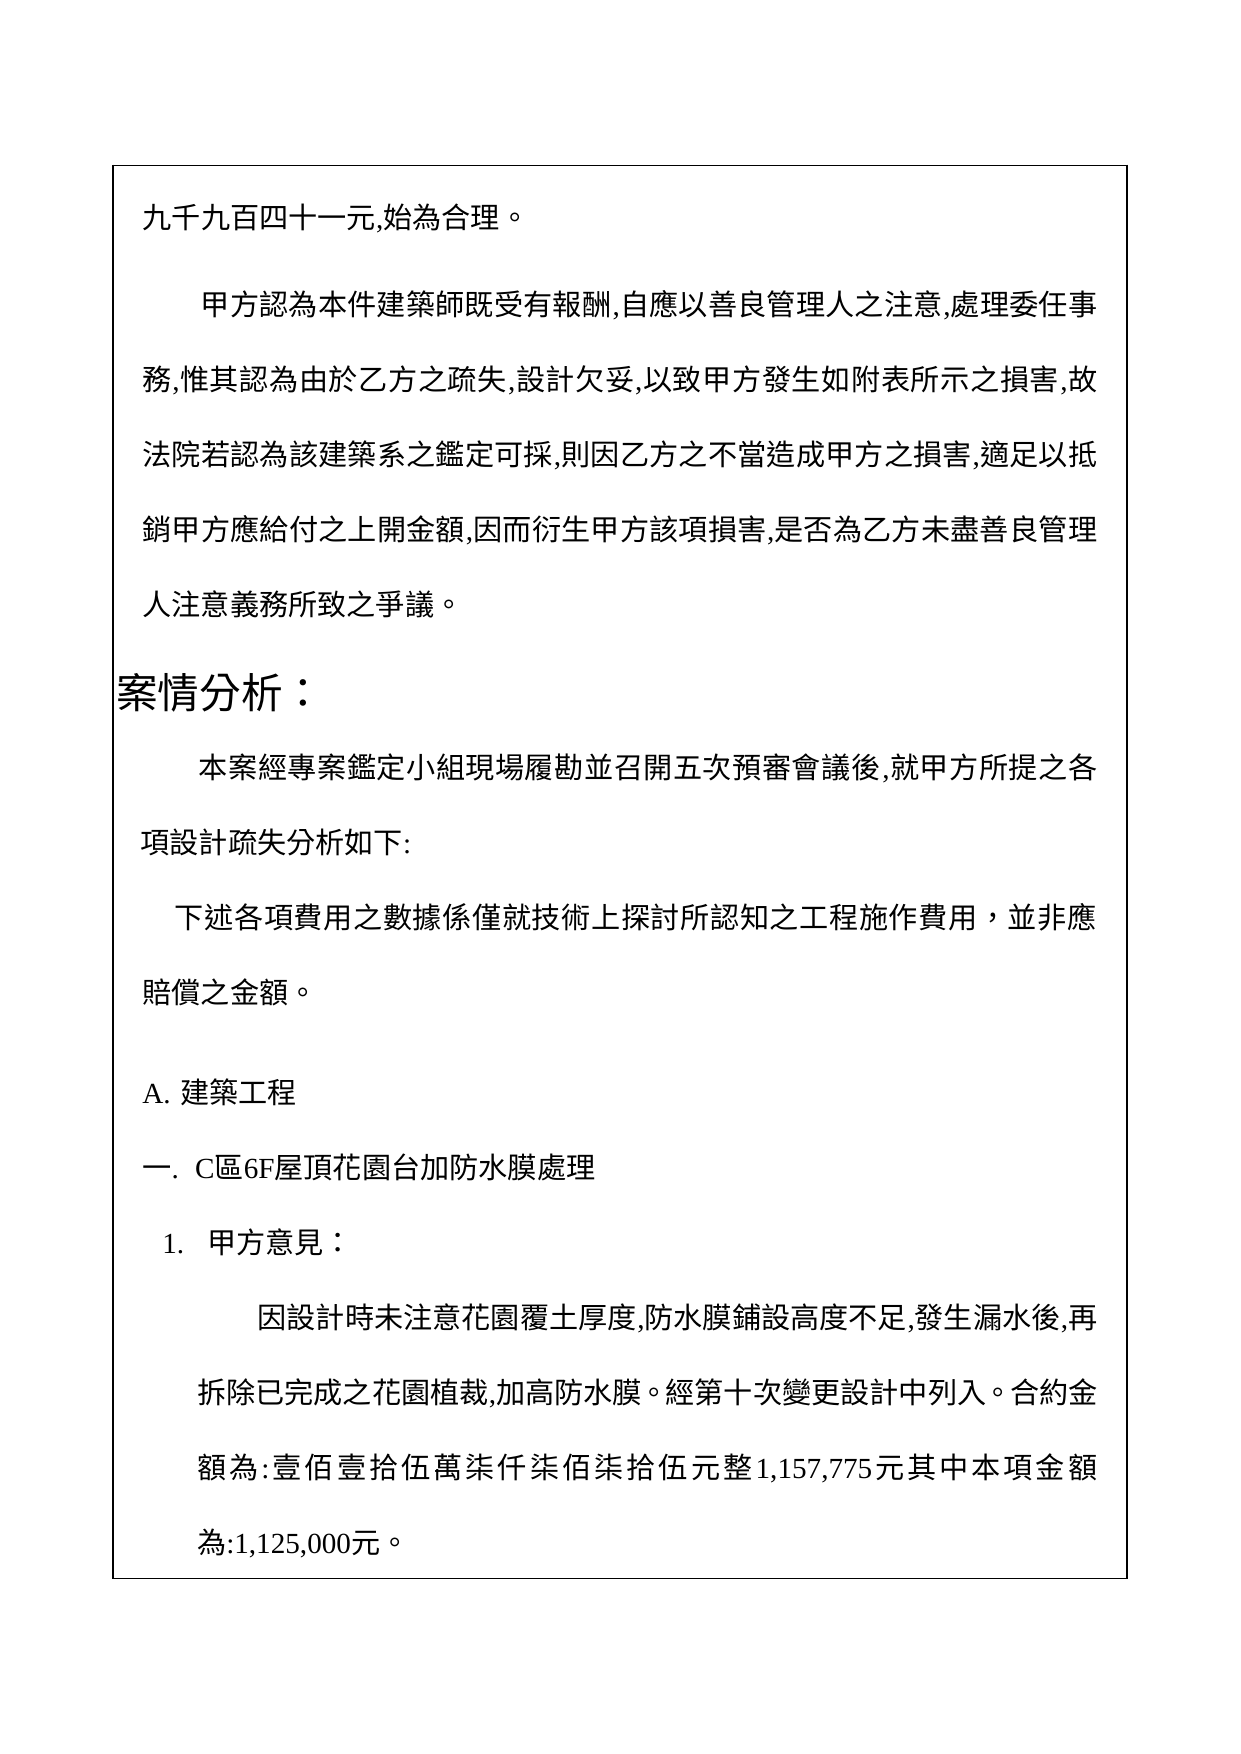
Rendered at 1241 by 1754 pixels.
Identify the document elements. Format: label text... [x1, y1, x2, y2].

table_cell 案情摘要：（摘自○○代理人○○律師書面資料） ○○○ (甲方)為在○○○○位址新建及整修房舍,於中華民國六十九年三月十八日與○○建築師事務所○○○建築師(乙方)訂立工程設計委託契約書,委託乙方擔任細部設計及監造事宜。 依該委託契約書約定,建築師報酬為工程發包總價百分之二,此項報酬,甲方已依約給付(共已給付一億五千一百六十七萬零四百十元);唯因建造期間較預定五年為長,乙方起訴請求甲方再給付九千二百二十一萬三千三百零六元,經法院送請○○大學建築系鑑定結果,認為甲方應再給付三千二百八十三萬九千九百四十一元,始為合理。 甲方認為本件建築師既受有報酬,自應以善良管理人之注意,處理委任事務,惟其認為由於乙方之疏失,設計欠妥,以致甲方發生如附表所示之損害,故法院若認為該建築系之鑑定可採,則因乙方之不當造成甲方之損害,適足以抵銷甲方應給付之上開金額,因而衍生甲方該項損害,是否為乙方未盡善良管理人注意義務所致之爭議。 案情分析： 本案經專案鑑定小組現場履勘並召開五次預審會議後,就甲方所提之各項設計疏失分析如下: 下述各項費用之數據係僅就技術上探討所認知之工程施作費用，並非應賠償之金額。 建築工程 C區6F屋頂花園台加防水膜處理 甲方意見： 因設計時未注意花園覆土厚度,防水膜鋪設高度不足,發生漏水後,再拆除已完成之花園植裁,加高防水膜。經第十次變更設計中列入。合約金額為:壹佰壹拾伍萬柒仟柒佰柒拾伍元整1,157,775元其中本項金額為:1,125,000元。 2. 本會專案鑑定小組看法：(再改善費用：899,280元) 該屋頂在設計之初,未作屋頂花園花台之用,後因推行綠化,故在C區6F屋頂改作花台,在變更設計時,建築師將花台加高而未將防水膜加高係建築師之疏漏。 原設計防水膜鋪設高度不足，造成漏水。依卷證資料所附之單價分析表所屬本項變更內容，包括防水層等相關配套工程顯然係為達到改善「漏水」之目的，所需之工程費,因防水膜本已包括在原工程之內理應將原有防水層費用225,720元扣除後,其餘899,280元全部予認定(1,125,000-225,720=899,280元)。 二.電梯為配合二次消防法規將控制盤改善,並於機坑中加裝隔離鐵網。 甲方意見： 在設計時已公佈二次消防法,但卻未注意,許多項目均不符規定,由本機關另行發包。本項金額為3,946,000元。 本會專案鑑定小組看法：(再改善費用：3,416,152元) 改善控制盤,起因於緊急昇降機未符合建築技術規則107條六款: “應設有使機廂門維持開啟狀態仍能昇降之裝置”。 (2) 加賬明細中15，殘障電梯加裝語音設備。 16，殘障標誌。 17，10號電梯在B4加裝對講機。 以上三項非屬控制盤改善項目，共計481,680元及其利潤管理費(10%計)共529,848元,自不應列入損失金額。 (3) 實際列入損失金額為3,946,000元-529,848元=3,416,152元 三. 各屋頂層伸縮縫蓋板設計泛水長度不足。 1.甲方意見： 未考慮刮颱風大雨時，雨水從側面滲入，本機關另行發包將蓋鈑加寬改善。合約金額為:950,000元，本項金額為950,000元。 2. 本會專案鑑定小組看法： 根據建築師提供之設計，蓋板依廠商標準圖設計，為多數建築師採用之方法，現在應先查出漏水的時間，是否在保固期間，如在保固期間應由承商負責修復。 四.各屋頂層機械室及電梯機房之百葉窗未設計防雨罩。 甲方意見： 各屋頂層機械室及電梯機房之百葉窗外亦未考慮颱風大雨時，雨水仍會從斜面滲入，由本機關另行發包將百葉窗外加做防雨罩等防水設備改善。合約金額為:815,000元，本項金額為815,000元。 本會專案鑑定小組看法：(再改善費用：815,000元) 建築師未提解釋，有疏漏。 一樓影像醫學部各攝影室牆面之開關及插座BOX，未包鉛鈑。 甲方意見： 設計時未考慮各房間開孔必須包鉛板，才能通過原委會之測試，經再追加列入第八次變更設計，將原牆面拆除後再包鉛板。第八次變更設計合約金額為:9,117,690元，其中本項金額為:1,567,752元。 本會專案鑑定小組看法： 攝影室牆面開口處加包鉛板，此為施工重點,根據提供之相關資料,未有「開口處加包鉛板之設計詳圖」；但依施工說明編號13750放射線防護工程第5節施工之(6)：「水電之管線不得任意貫穿防護障壁,如必要穿透時,應使用……並包加鉛板俾使完全遮蔽,承包商須提出施工大樣圖經建築師認可。」已有規定，故設計上雖有考量，惟相關圖示不足。 B. 衛生給水工程 一. 原已裝置之飲水機，因設計不當全部拆除停用。 1.甲方意見： 安裝於各病房及單位之飲水機，共約130台，但因設計時連接管之RO 純水系統(將氯去除)因管路太長，故經本機關檢驗水中細菌數量超出安全容許量,經本機關提至執行會討論(511,516次)，決議將全部飲水機拆除，免影響病患及員工健康，現病房均以開水機供水，飲水機已全部停用。合約金額為:2,442,000元，其中本項金額為:1,947,000元。 2. 本會專案鑑定小組看法： (1) 甲方缺失說明中認為「設計時連接之RO純水系統(將氯除去) 因管路太長，故經本院檢驗水中細菌數量超出安全容許量…..」。 (2) 生菌之主因是RO純水，誠如甲方會議記錄中○○○委員所言，飲水機不應接RO水，因為RO水缺氯,氯是殺菌最常用的方法，當初將給水BYPASS RO機，情況一定會比經過RO機為佳，似有設計欠周詳,惟尚有多種改善方式,可惜未多方徵詢而拆除,故此部份損失金額,或可不必全數認列。 (3) 依提供之設計圖說,飲水機水源與燒燙中心、洗腎中心等系統共 用。 C. 電氣工程 一. 柴油引擎發電機冷卻系統設備 1.甲方意見： 因設計疏忽不當，採用散熱水箱，於每星期六上午無載試車及每月首週六下午有載試車時，致使對面大樓屋頂產生超過100分貝(db)以上之噪音，影響住戶，居民抗議反應。 本機關再自行發包改善採用冷卻水塔，經查設計當初環保已明確規定北市學校住宅區之噪音標準。合約結算金額為:8,919,000元，本項金額為8,919,000元。 2. 本會專案鑑定小組看法：(再改善費用：8,919,000元) 噪音管制法在72.5.13公佈。 噪音管制法施行細則73.12.20發佈74.5.10北市環一字第8306號公佈「台北市噪音管制區範圍、分類」其中醫療院所用地屬於特定管制區。 依乙方委託之律師事務所八九年七月二十五日○○○○號函：「…該柴油引擎發電機冷卻系統是在七十二至七十六年間完成設計」，故應為設計疏失。 消防火警系統設備 甲方意見： 原設總機機型已有超高大樓分區鈴響警報及整棟大樓全響之功能，但建築師未依此功能設計管線，致使本機關檢討必須採用超高大樓分區鈴響時，須再增設配管線及重新規劃軟硬體費用。第四次變更設計合約金額為4,979,562元，其中本項金額為3,769,626元。 本會專案鑑定小組看法： (1) 查火警警報之法規在74.11.29第一次初版之「各類場所消防安全設置標準 」未有分區鳴動規定。 83.3.13再版時改為分層鳴動，本工程在72年取得建造執照，所以用全樓鳴動是合乎法規的，在設計上應無疏失。 (2) ○○建築師事務所(乙方)將分層鳴動之功能設計在系統內，否則要改為分層鳴動時要增加更多的金額。 地下停車場照明燈具 甲方意見： 設計裝置吊管式日光燈具(40W×1)3,107套，經本機關檢討實際可使用之需量，而拆除約三分之二的燈管數量，節省電費支出。估計浪費燈具盞數約2,071盞，若包括燈具安裝及管線費用{2,071套×[596(合約單價)+50(供料管線)]}=(1,337,866元)。合約金額為:1,851,772元，其中本項金額為:1,337,866元。 2. 本會專案鑑定小組看法： (1) 地下停車場之照度依據CNS規定如下： 車道(交通最大) 150-300LUX (一般) 75-150LUX 停車位置(出入多之場合) 50-100LUX (出入少之場合) 20-50LUX 本案當屬交通量大，出入多之場合。 四. 公共走廊照明 1.甲方意見： 各公共走廊設計裝置吸式日光燈(40W×1)17,268套，經本機關檢討實際可使用之需量，而拆除約四分之三數量之燈管，節省電費支出。估計浪費燈具盞數約12,951套，包括燈具安裝及管線費用。 12,951套×(231+50)=(3,639,231元)。合約金額為:3,988,908 元，其中本項金額為3,639,231元。 本會專案鑑定小組看法： (1) 公共走廊之照度依CNS規定如下： 門診部走廊 150-300LUX 病房走廊 50-100LUX (2) 三、四兩項拆除之燈管，可做為甲方之財產。 (3) 三、四兩項設計是否符合規定，可以實測方式驗證，惟依本會工程技術鑑定作業要點第七點：「本會辦理工程技術鑑定案件，不負責證據之調查或蒐集，悉以司法或檢察機關提供之卷證資料為之…」，該現場試驗非屬本會可提供之服務。 D. 空調工程 一. 空調配合使用執照消防檢查增設工程 1.甲方意見： 設計空調緊急排煙及相關設備，未完全符合消防法規，致使須更改增設。合約金額為10,050,000元。其中本項金額為10,050,000元。 2. 本會專案鑑定小組看法： (1) 本工程之建照取得在民國72年，當時排煙設備之規章係依建築技術規則100條規定設計，100條明文規定排煙設備裝置在「供本編第六十九條第一類，第四類使用及第二類之養老院、兒童福利設施之建築物….」，而醫院在第六十九條內屬第二類養老院、兒童福利設施以外之建築物，其他條文因無配套規定，在當時對排煙設備並未嚴格要求。 (2) 74年11月29日第一版「各類場合消防安全設置標準」頒佈後排煙設備大幅增加，所以此項變更實非設計之過。 鑑定意見： 本鑑定依法院○○○○號函，對甲方所提之工程項目是否有設計上之疏失，所以主要就「設計」方面提出鑑定。 甲方已交付乙方尾款，依合約規定應已認定驗收合格，如甲方認為乙方仍有設計疏失而欲求償，似不應延遲至付款後有爭議時才提出，且現甲方以工程費全額要求賠償實有違契約之精神；另乙方於甲方撥付尾款前如未告之因工期延長致生履約爭議而欲求償，並逕行提起訴訟，則恐有違誠信原則。 合約為雙方應遵守之約定，亦為本案判決的重要參據；本案合約相關之規定依「○○○○○整建計劃專案小組徵聘建築師擔任設計工作要點」為： （1）第十二點「處罰或解約」； （2）第十四點「報酬」。 本案甲方認為乙方受有報酬，自應以善良管理人之注意處理委任事務，但在本案中同樣受有報酬而專司專業審核設計之營建管理顧問所應負擔相關管理之合約責任似亦不宜忽略。 [114, 166, 1126, 1578]
